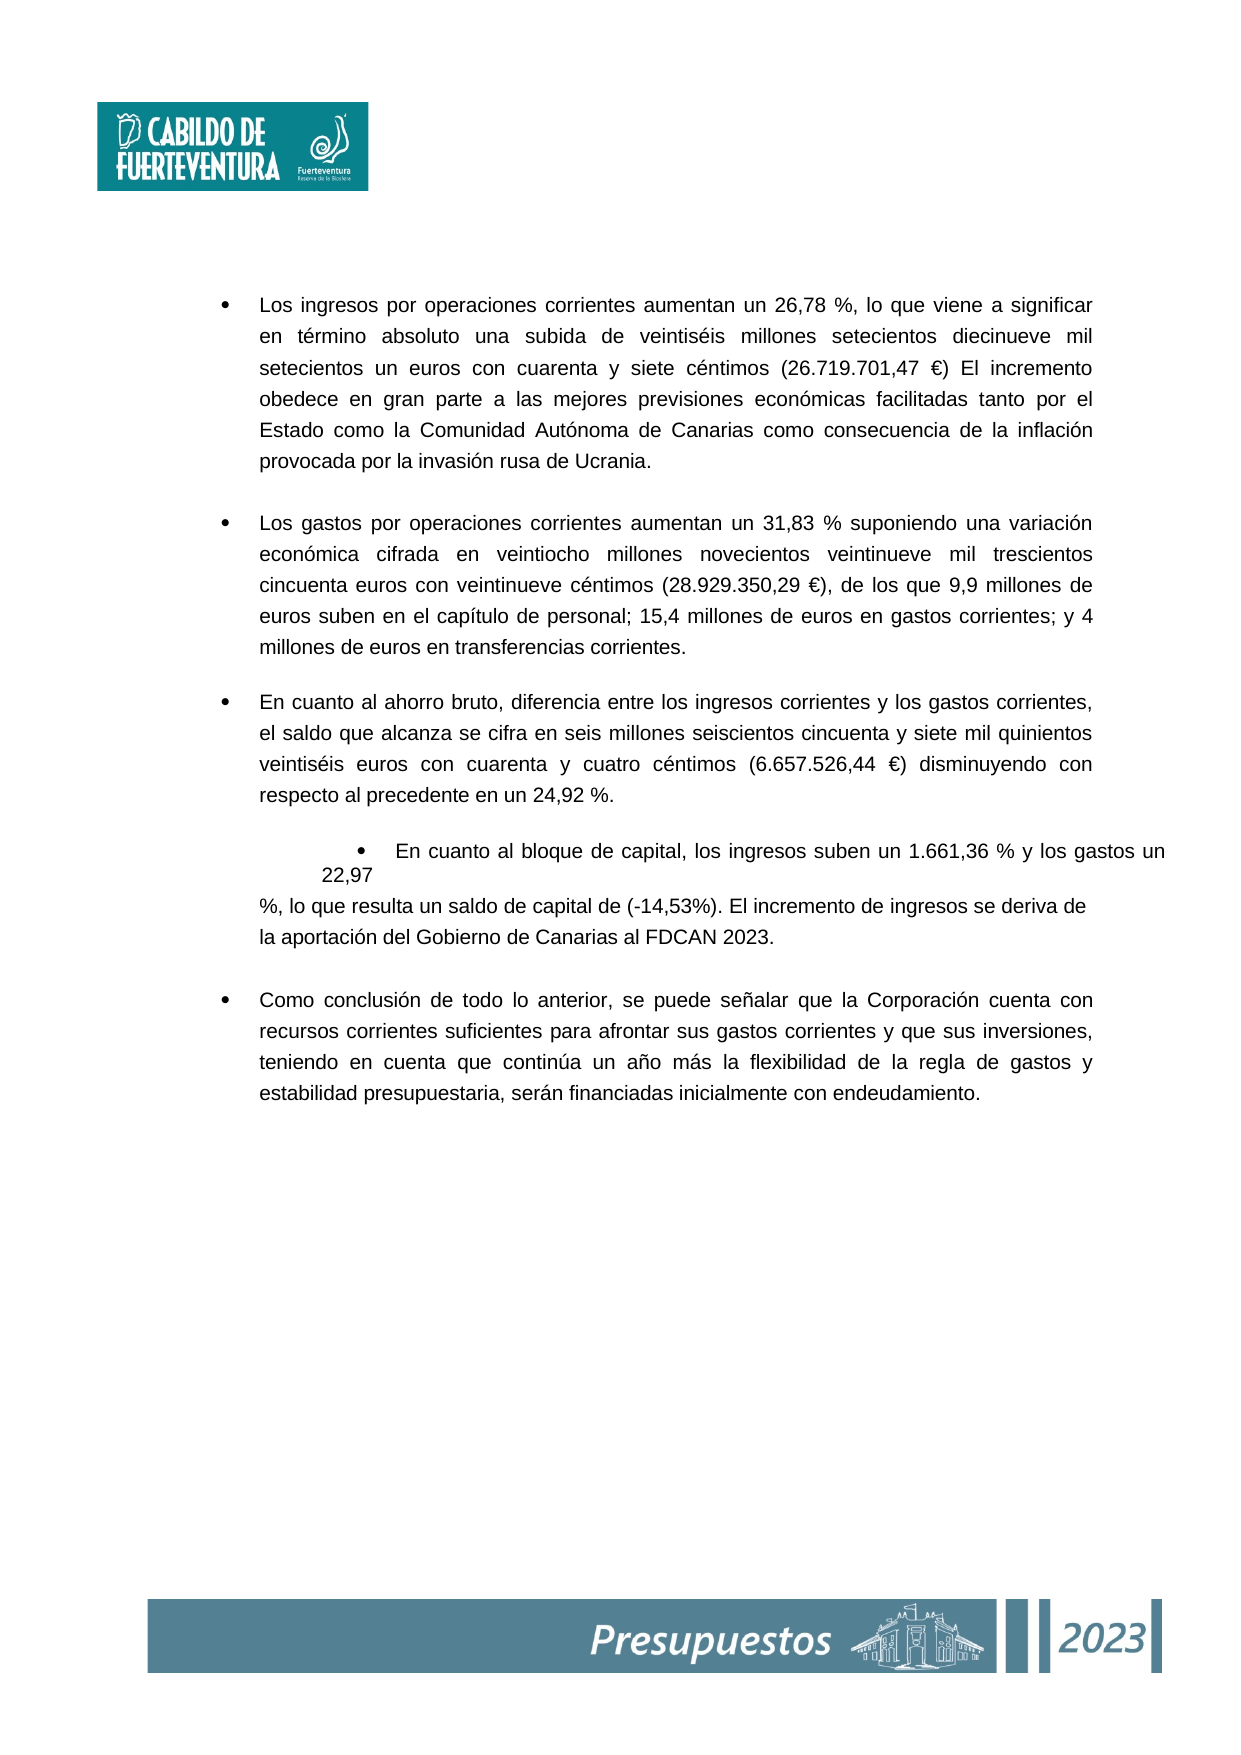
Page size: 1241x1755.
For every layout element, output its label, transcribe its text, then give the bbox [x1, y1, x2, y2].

text %, lo que resulta un saldo de capital de (-14,53%). El incremento de ingresos se deriva de la aportación del Gobierno de Canarias al FDCAN 2023. [259, 893, 1093, 949]
list En cuanto al bloque de capital, los ingresos suben un 1.661,36 % y los gastos un 22,97 [284, 838, 1174, 886]
list Como conclusión de todo lo anterior, se puede señalar que la Corporación cuenta con recursos corrientes suficientes para afrontar sus gastos corrientes y que sus inversiones, teniendo en cuenta que continúa un año más la flexibilidad de la regla de gastos y estabilidad presupuestaria, serán financiadas inicialmente con endeudamiento. [222, 987, 1093, 1104]
list Los gastos por operaciones corrientes aumentan un 31,83 % suponiendo una variación económica cifrada en veintiocho millones novecientos veintinueve mil trescientos cincuenta euros con veintinueve céntimos (28.929.350,29 €), de los que 9,9 millones de euros suben en el capítulo de personal; 15,4 millones de euros en gastos corrientes; y 4 millones de euros en transferencias corrientes. [222, 511, 1093, 659]
list Los ingresos por operaciones corrientes aumentan un 26,78 %, lo que viene a significar en término absoluto una subida de veintiséis millones setecientos diecinueve mil setecientos un euros con cuarenta y siete céntimos (26.719.701,47 €) El incremento obedece en gran parte a las mejores previsiones económicas facilitadas tanto por el Estado como la Comunidad Autónoma de Canarias como consecuencia de la inflación provocada por la invasión rusa de Ucrania. [222, 293, 1093, 472]
list En cuanto al ahorro bruto, diferencia entre los ingresos corrientes y los gastos corrientes, el saldo que alcanza se cifra en seis millones seiscientos cincuenta y siete mil quinientos veintiséis euros con cuarenta y cuatro céntimos (6.657.526,44 €) disminuyendo con respecto al precedente en un 24,92 %. [222, 690, 1093, 807]
